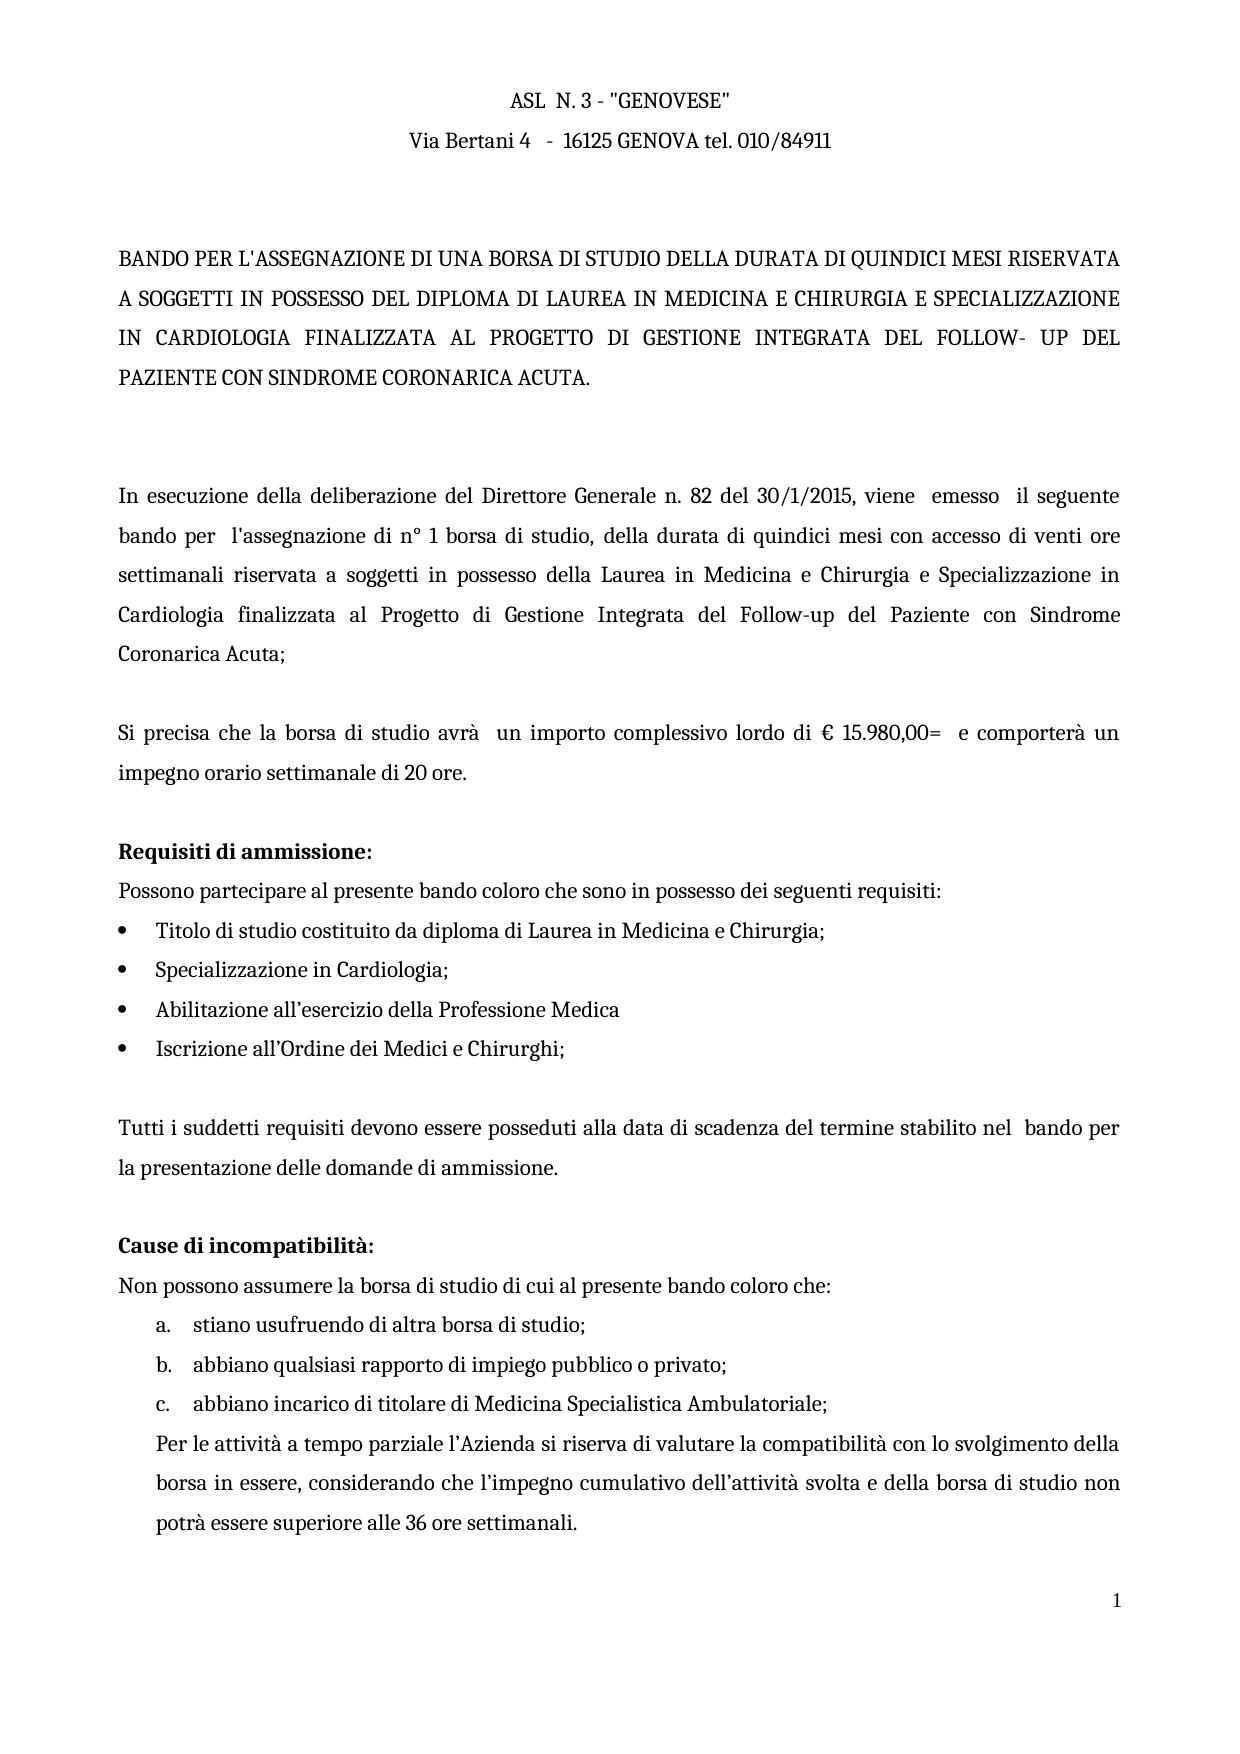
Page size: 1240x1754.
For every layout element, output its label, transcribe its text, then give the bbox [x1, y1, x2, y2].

text Via Bertani 4 - 16125 GENOVA tel. 010/84911 [118, 128, 1122, 154]
text In esecuzione della deliberazione del Direttore Generale n. 82 del 30/1/2015, viene emesso il seguente bando per l'assegnazione di n° 1 borsa di studio, della durata di quindici mesi con accesso di venti ore settimanali riservata a soggetti in possesso della Laurea in Medicina e Chirurgia e Specializzazione in Cardiologia finalizzata al Progetto di Gestione Integrata del Follow-up del Paziente con Sindrome Coronarica Acuta; [118, 483, 1122, 667]
list Specializzazione in Cardiologia; [118, 957, 1122, 983]
text Cause di incompatibilità: [118, 1233, 1122, 1259]
text Requisiti di ammissione: [118, 838, 1122, 865]
text Possono partecipare al presente bando coloro che sono in possesso dei seguenti requisiti: [118, 878, 1122, 904]
list abbiano incarico di titolare di Medicina Specialistica Ambulatoriale; [156, 1391, 1122, 1417]
text ASL N. 3 - "GENOVESE" [118, 88, 1122, 115]
list Abilitazione all’esercizio della Professione Medica [118, 996, 1122, 1023]
list stiano usufruendo di altra borsa di studio; [156, 1312, 1122, 1338]
list abbiano qualsiasi rapporto di impiego pubblico o privato; [156, 1352, 1122, 1378]
text BANDO PER L'ASSEGNAZIONE DI UNA BORSA DI STUDIO DELLA DURATA DI QUINDICI MESI RISERVATA A SOGGETTI IN POSSESSO DEL DIPLOMA DI LAUREA IN MEDICINA E CHIRURGIA E SPECIALIZZAZIONE IN CARDIOLOGIA FINALIZZATA AL PROGETTO DI GESTIONE INTEGRATA DEL FOLLOW- UP DEL PAZIENTE CON SINDROME CORONARICA ACUTA. [118, 246, 1122, 391]
list Iscrizione all’Ordine dei Medici e Chirurghi; [118, 1036, 1122, 1062]
list Titolo di studio costituito da diploma di Laurea in Medicina e Chirurgia; [118, 917, 1122, 944]
text Si precisa che la borsa di studio avrà un importo complessivo lordo di € 15.980,00= e comporterà un impegno orario settimanale di 20 ore. [118, 720, 1122, 786]
text Per le attività a tempo parziale l’Azienda si riserva di valutare la compatibilità con lo svolgimento della borsa in essere, considerando che l’impegno cumulativo dell’attività svolta e della borsa di studio non potrà essere superiore alle 36 ore settimanali. [156, 1431, 1122, 1536]
text Non possono assumere la borsa di studio di cui al presente bando coloro che: [118, 1273, 1122, 1299]
text Tutti i suddetti requisiti devono essere posseduti alla data di scadenza del termine stabilito nel bando per la presentazione delle domande di ammissione. [118, 1115, 1122, 1181]
